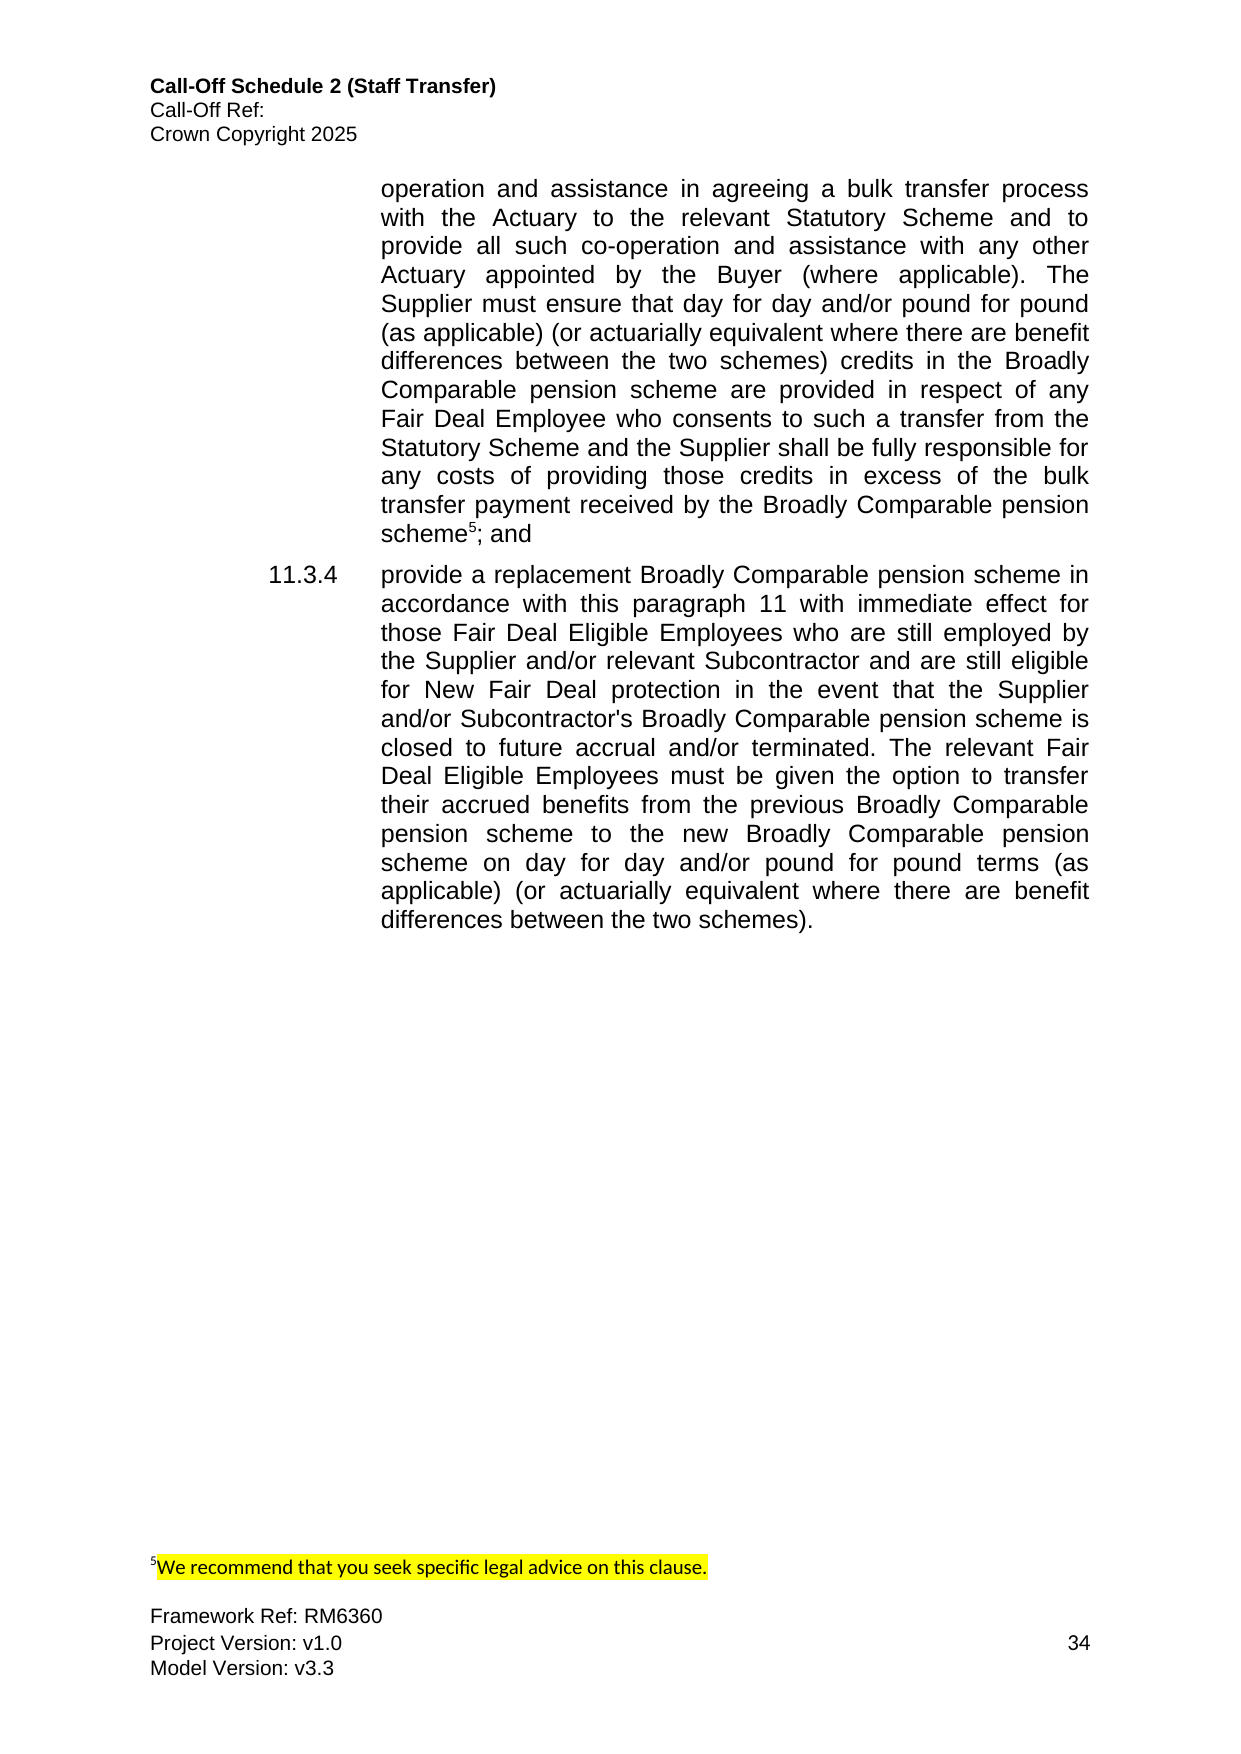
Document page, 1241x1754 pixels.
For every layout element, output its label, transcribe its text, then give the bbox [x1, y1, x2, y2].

list operation and assistance in agreeing a bulk transfer process with the Actuary to the relevant Statutory Scheme and to provide all such co-operation and assistance with any other Actuary appointed by the Buyer (where applicable). The Supplier must ensure that day for day and/or pound for pound (as applicable) (or actuarially equivalent where there are benefit differences between the two schemes) credits in the Broadly Comparable pension scheme are provided in respect of any Fair Deal Employee who consents to such a transfer from the Statutory Scheme and the Supplier shall be fully responsible for any costs of providing those credits in excess of the bulk transfer payment received by the Broadly Comparable pension scheme; and [268, 174, 1090, 547]
list We recommend that you seek specific legal advice on this clause. [150, 1552, 1090, 1580]
list provide a replacement Broadly Comparable pension scheme in accordance with this paragraph 11 with immediate effect for those Fair Deal Eligible Employees who are still employed by the Supplier and/or relevant Subcontractor and are still eligible for New Fair Deal protection in the event that the Supplier and/or Subcontractor's Broadly Comparable pension scheme is closed to future accrual and/or terminated. The relevant Fair Deal Eligible Employees must be given the option to transfer their accrued benefits from the previous Broadly Comparable pension scheme to the new Broadly Comparable pension scheme on day for day and/or pound for pound terms (as applicable) (or actuarially equivalent where there are benefit differences between the two schemes). [268, 560, 1090, 934]
